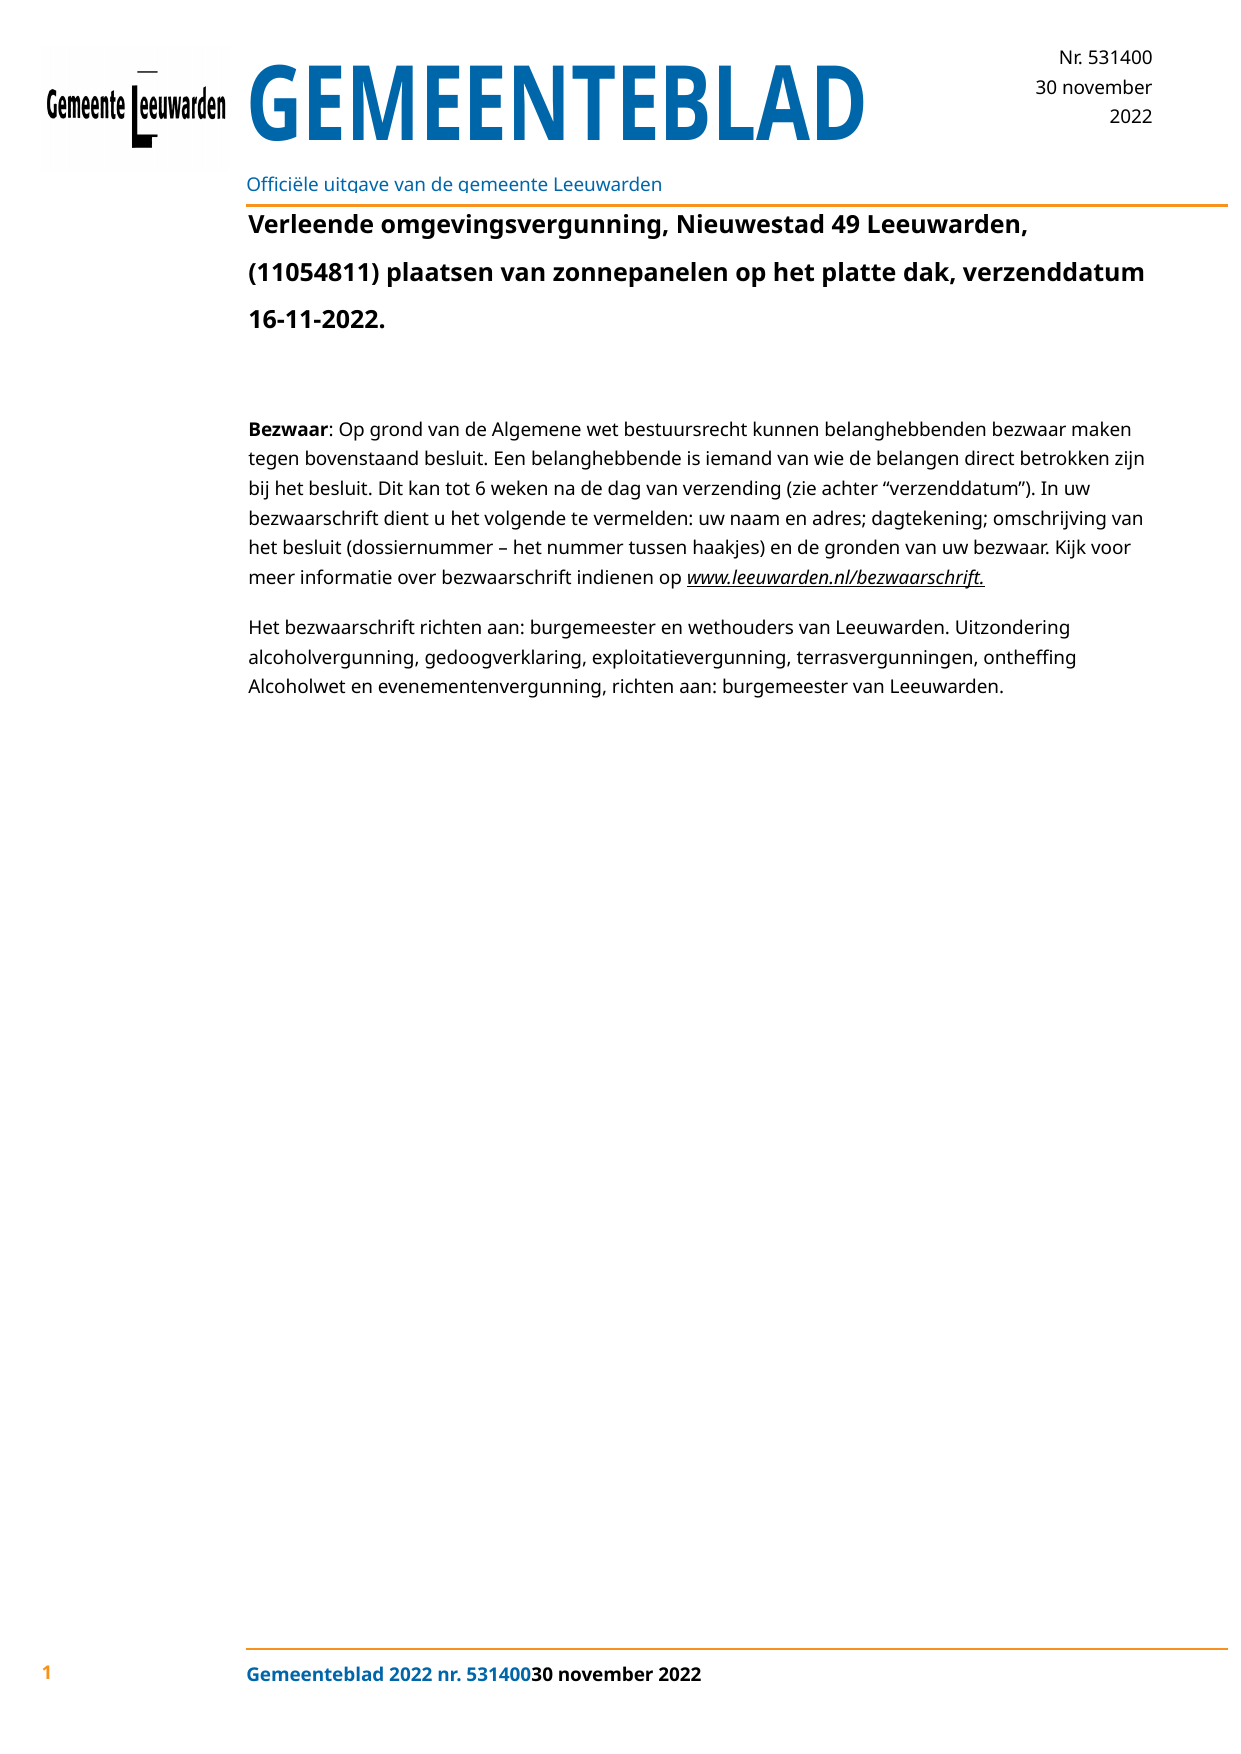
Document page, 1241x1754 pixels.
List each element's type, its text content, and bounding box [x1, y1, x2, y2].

text Het bezwaarschrift richten aan: burgemeester en wethouders van Leeuwarden. Uitzondering alcoholvergunning, gedoogverklaring, exploitatievergunning, terrasvergunningen, ontheffing Alcoholwet en evenementenvergunning, richten aan: burgemeester van Leeuwarden. [248, 614, 1152, 699]
picture [41, 47, 231, 172]
text Bezwaar: Op grond van de Algemene wet bestuursrecht kunnen belanghebbenden bezwaar maken tegen bovenstaand besluit. Een belanghebbende is iemand van wie de belangen direct betrokken zijn bij het besluit. Dit kan tot 6 weken na de dag van verzending (zie achter “verzenddatum”). In uw bezwaarschrift dient u het volgende te vermelden: uw naam en adres; dagtekening; omschrijving van het besluit (dossiernummer – het nummer tussen haakjes) en de gronden van uw bezwaar. Kijk voor meer informatie over bezwaarschrift indienen op www.leeuwarden.nl/bezwaarschrift. [248, 416, 1152, 589]
text Verleende omgevingsvergunning, Nieuwestad 49 Leeuwarden, (11054811) plaatsen van zonnepanelen op het platte dak, verzenddatum 16-11-2022. [248, 207, 1152, 336]
